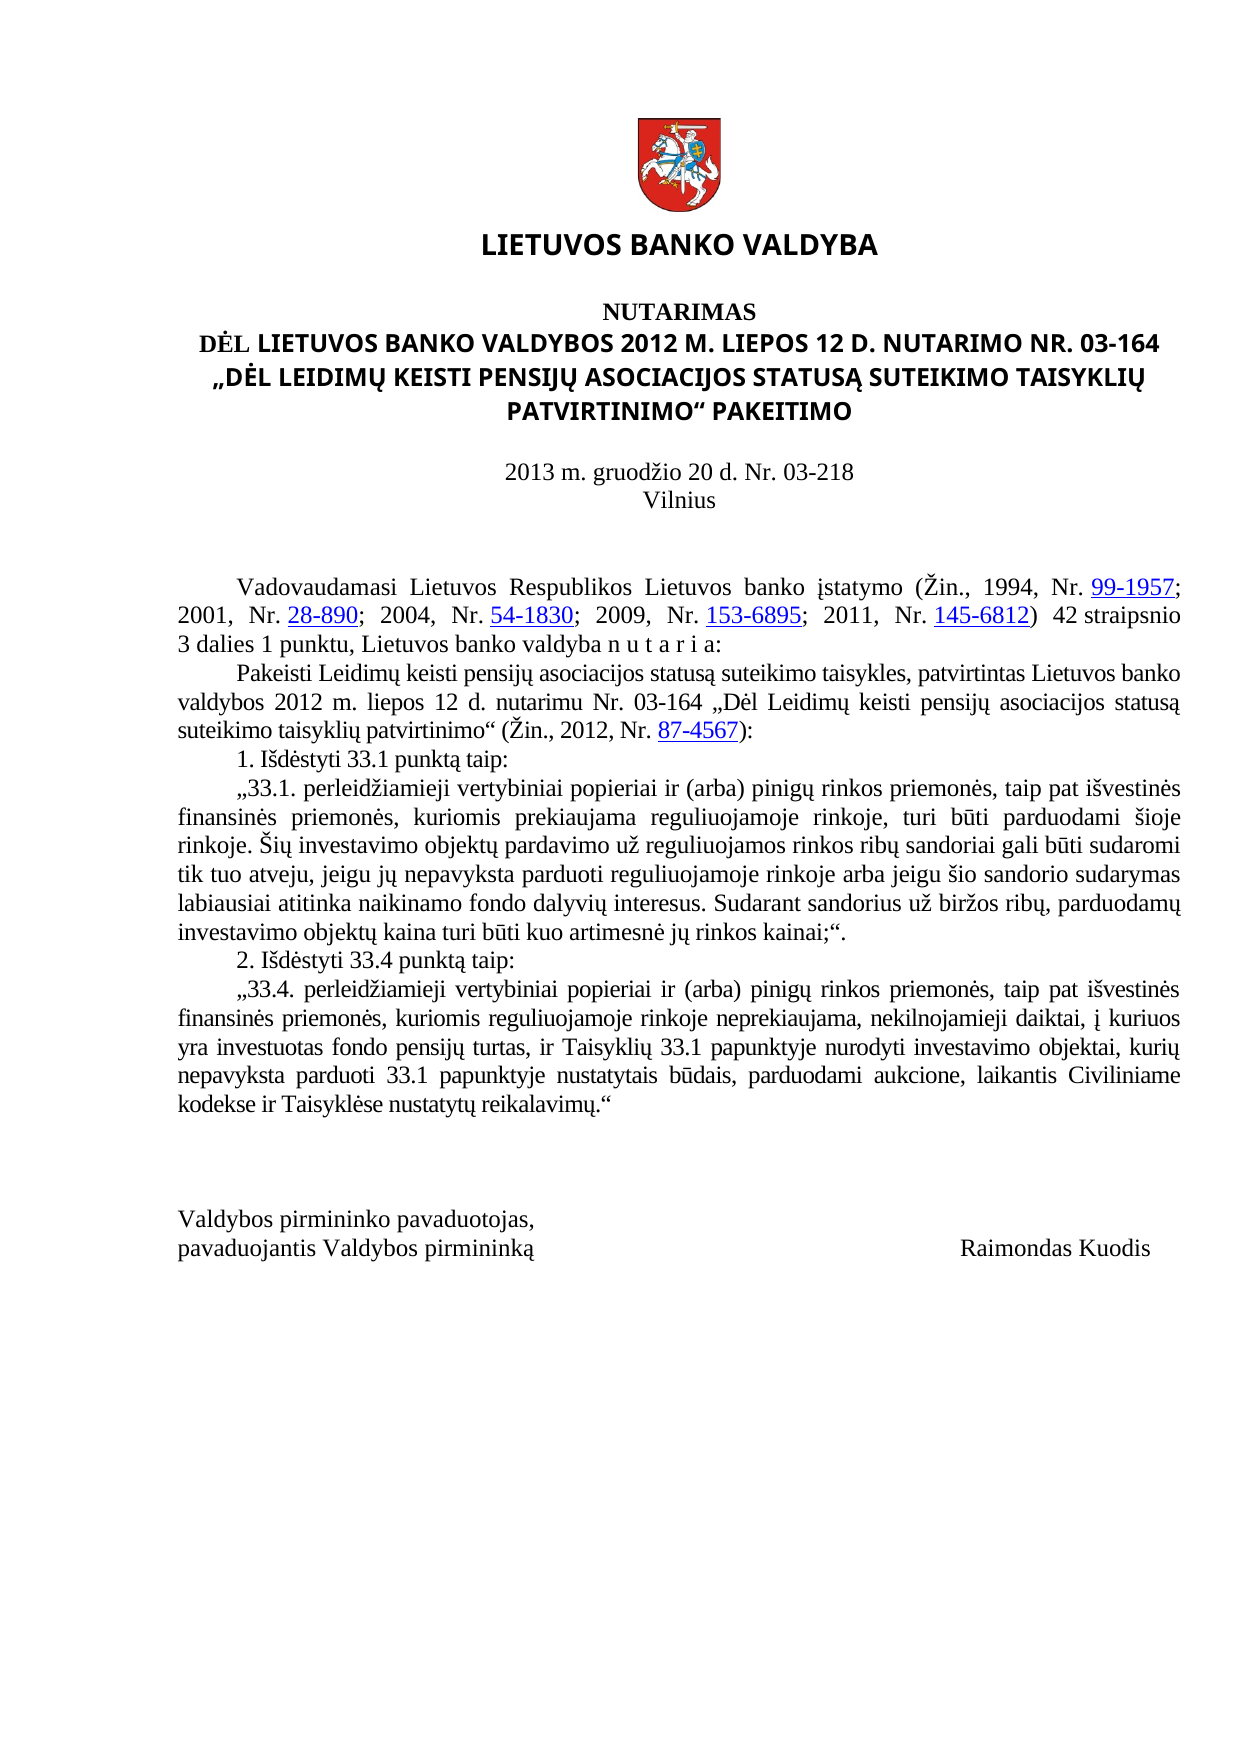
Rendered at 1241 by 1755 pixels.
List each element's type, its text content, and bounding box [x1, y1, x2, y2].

text 1. Išdėstyti 33.1 punktą taip: [177, 744, 1181, 773]
text Vilnius [177, 486, 1181, 514]
text 2013 m. gruodžio 20 d. Nr. 03-218 [177, 457, 1181, 486]
text Valdybos pirmininko pavaduotojas, [177, 1204, 1181, 1233]
text 2. Išdėstyti 33.4 punktą taip: [177, 946, 1181, 974]
text NUTARIMAS [177, 297, 1181, 326]
text „33.4. perleidžiamieji vertybiniai popieriai ir (arba) pinigų rinkos priemonės, taip pat išvestinės finansinės priemonės, kuriomis reguliuojamoje rinkoje neprekiaujama, nekilnojamieji daiktai, į kuriuos yra investuotas fondo pensijų turtas, ir Taisyklių 33.1 papunktyje nurodyti investavimo objektai, kurių nepavyksta parduoti 33.1 papunktyje nustatytais būdais, parduodami aukcione, laikantis Civiliniame kodekse ir Taisyklėse nustatytų reikalavimų.“ [177, 974, 1181, 1118]
text pavaduojantis Valdybos pirmininką Raimondas Kuodis [177, 1233, 1181, 1262]
text DĖL Lietuvos banko valdybos 2012 m. liepos 12 d. nutarimo Nr. 03-164 „Dėl Leidimų keisti pensijų asociacijos statusą suteikimo taisyklių patvirtinimo“ pakeitimo [177, 326, 1181, 428]
text LIETUVOS BANKO VALDYBA [177, 224, 1181, 263]
text Vadovaudamasi Lietuvos Respublikos Lietuvos banko įstatymo (Žin., 1994, Nr. 99-1957; 2001, Nr. 28-890; 2004, Nr. 54-1830; 2009, Nr. 153-6895; 2011, Nr. 145-6812) 42 straipsnio 3 dalies 1 punktu, Lietuvos banko valdyba n u t a r i a: [177, 572, 1181, 658]
text Pakeisti Leidimų keisti pensijų asociacijos statusą suteikimo taisykles, patvirtintas Lietuvos banko valdybos 2012 m. liepos 12 d. nutarimu Nr. 03-164 „Dėl Leidimų keisti pensijų asociacijos statusą suteikimo taisyklių patvirtinimo“ (Žin., 2012, Nr. 87-4567): [177, 658, 1181, 744]
text „33.1. perleidžiamieji vertybiniai popieriai ir (arba) pinigų rinkos priemonės, taip pat išvestinės finansinės priemonės, kuriomis prekiaujama reguliuojamoje rinkoje, turi būti parduodami šioje rinkoje. Šių investavimo objektų pardavimo už reguliuojamos rinkos ribų sandoriai gali būti sudaromi tik tuo atveju, jeigu jų nepavyksta parduoti reguliuojamoje rinkoje arba jeigu šio sandorio sudarymas labiausiai atitinka naikinamo fondo dalyvių interesus. Sudarant sandorius už biržos ribų, parduodamų investavimo objektų kaina turi būti kuo artimesnė jų rinkos kainai;“. [177, 773, 1181, 946]
